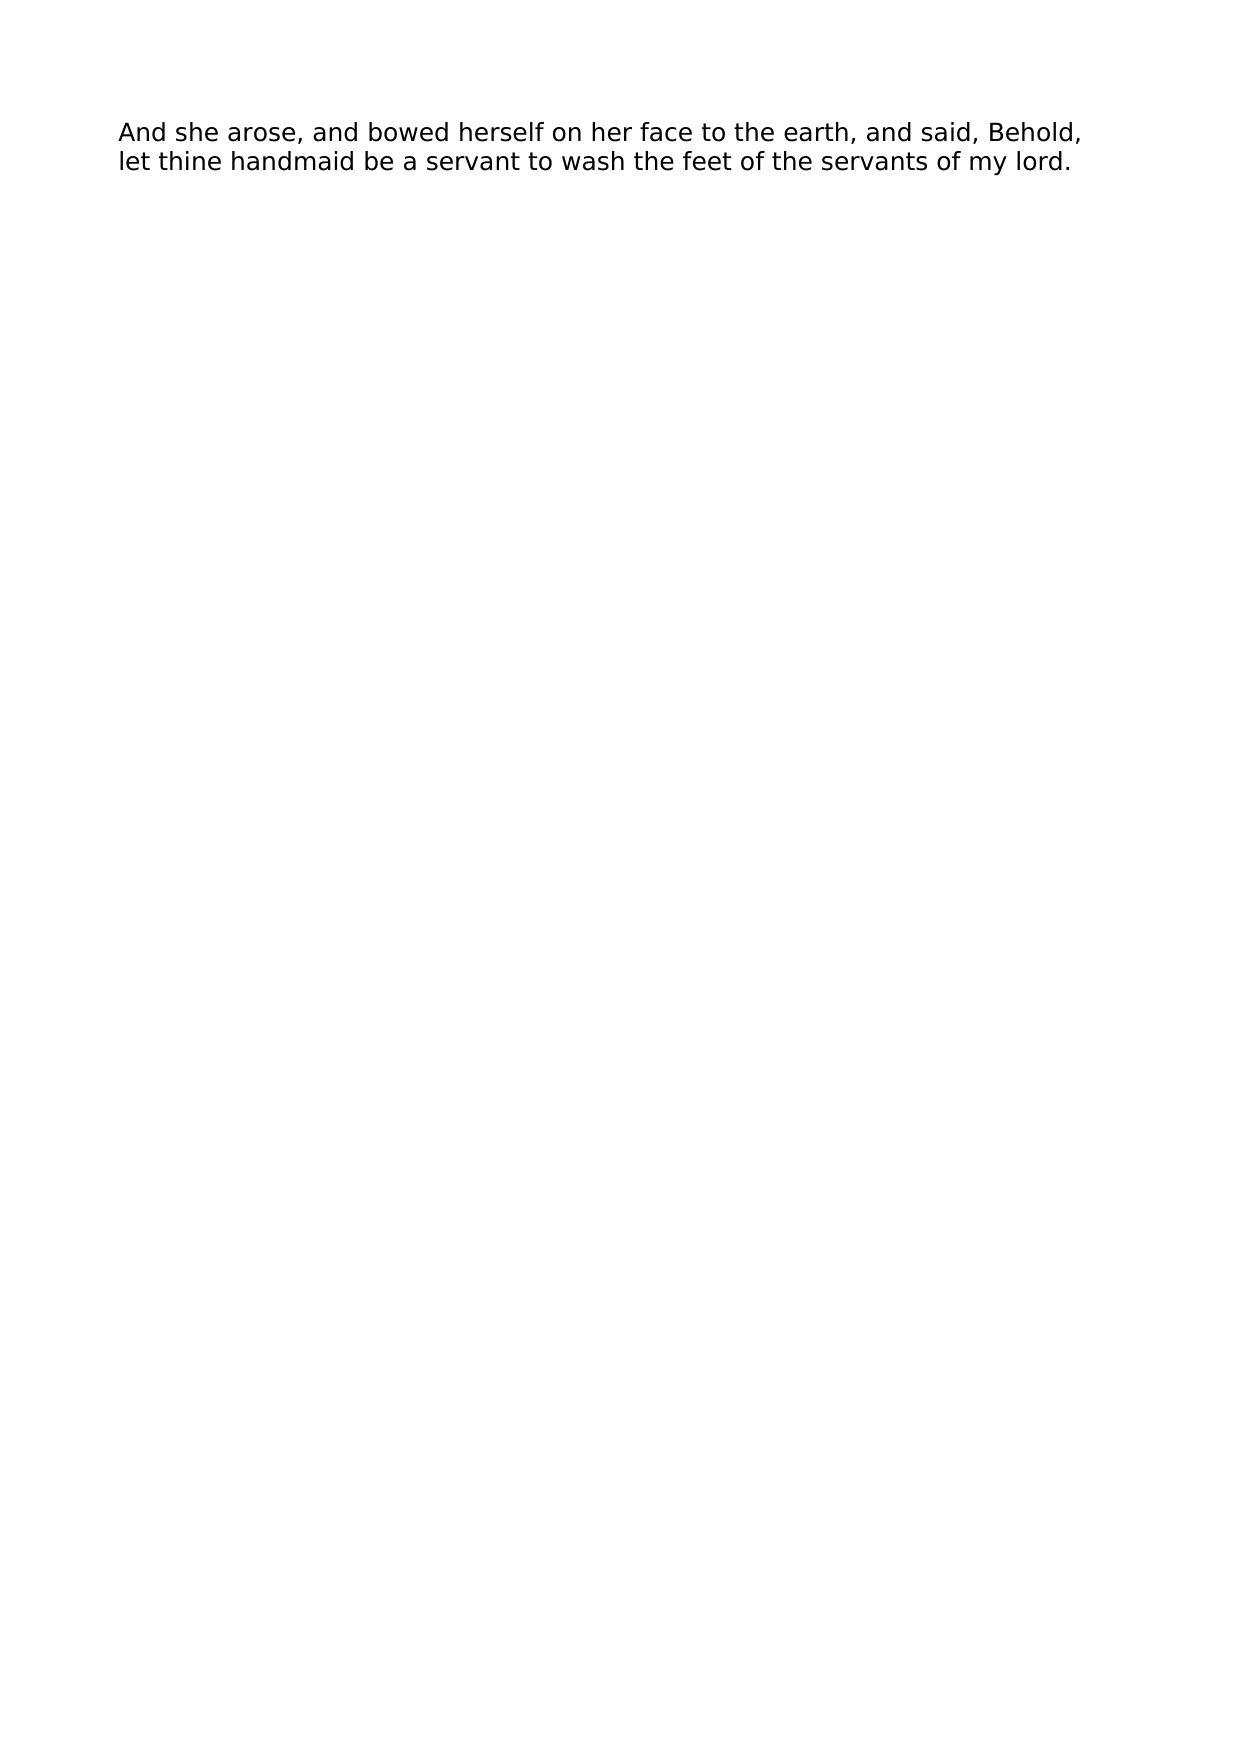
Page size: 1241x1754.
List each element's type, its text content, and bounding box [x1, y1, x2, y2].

text And she arose, and bowed herself on her face to the earth, and said, Behold, let thine handmaid be a servant to wash the feet of the servants of my lord. [118, 118, 1122, 176]
